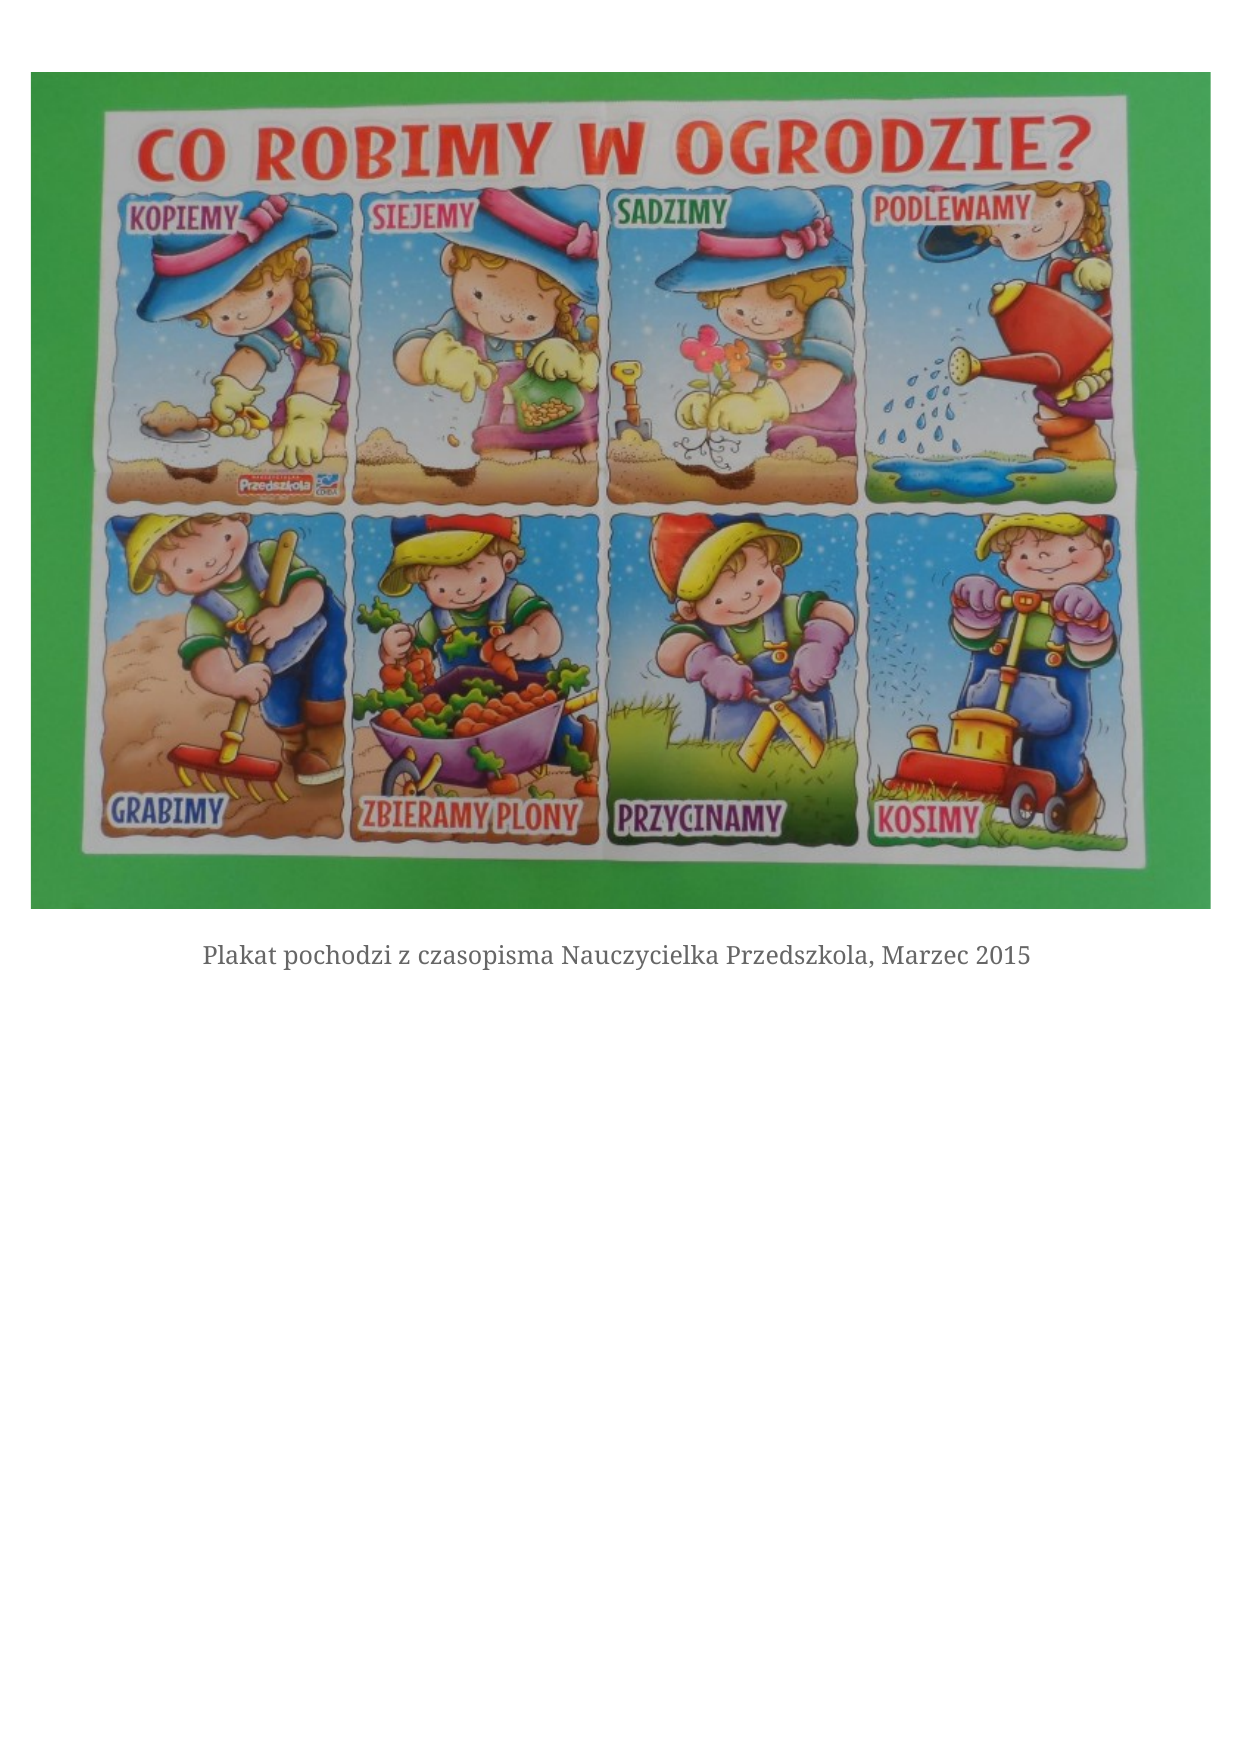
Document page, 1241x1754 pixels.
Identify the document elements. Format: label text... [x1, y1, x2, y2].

text Plakat pochodzi z czasopisma Nauczycielka Przedszkola, Marzec 2015 [118, 937, 1122, 971]
picture [30, 72, 1211, 909]
